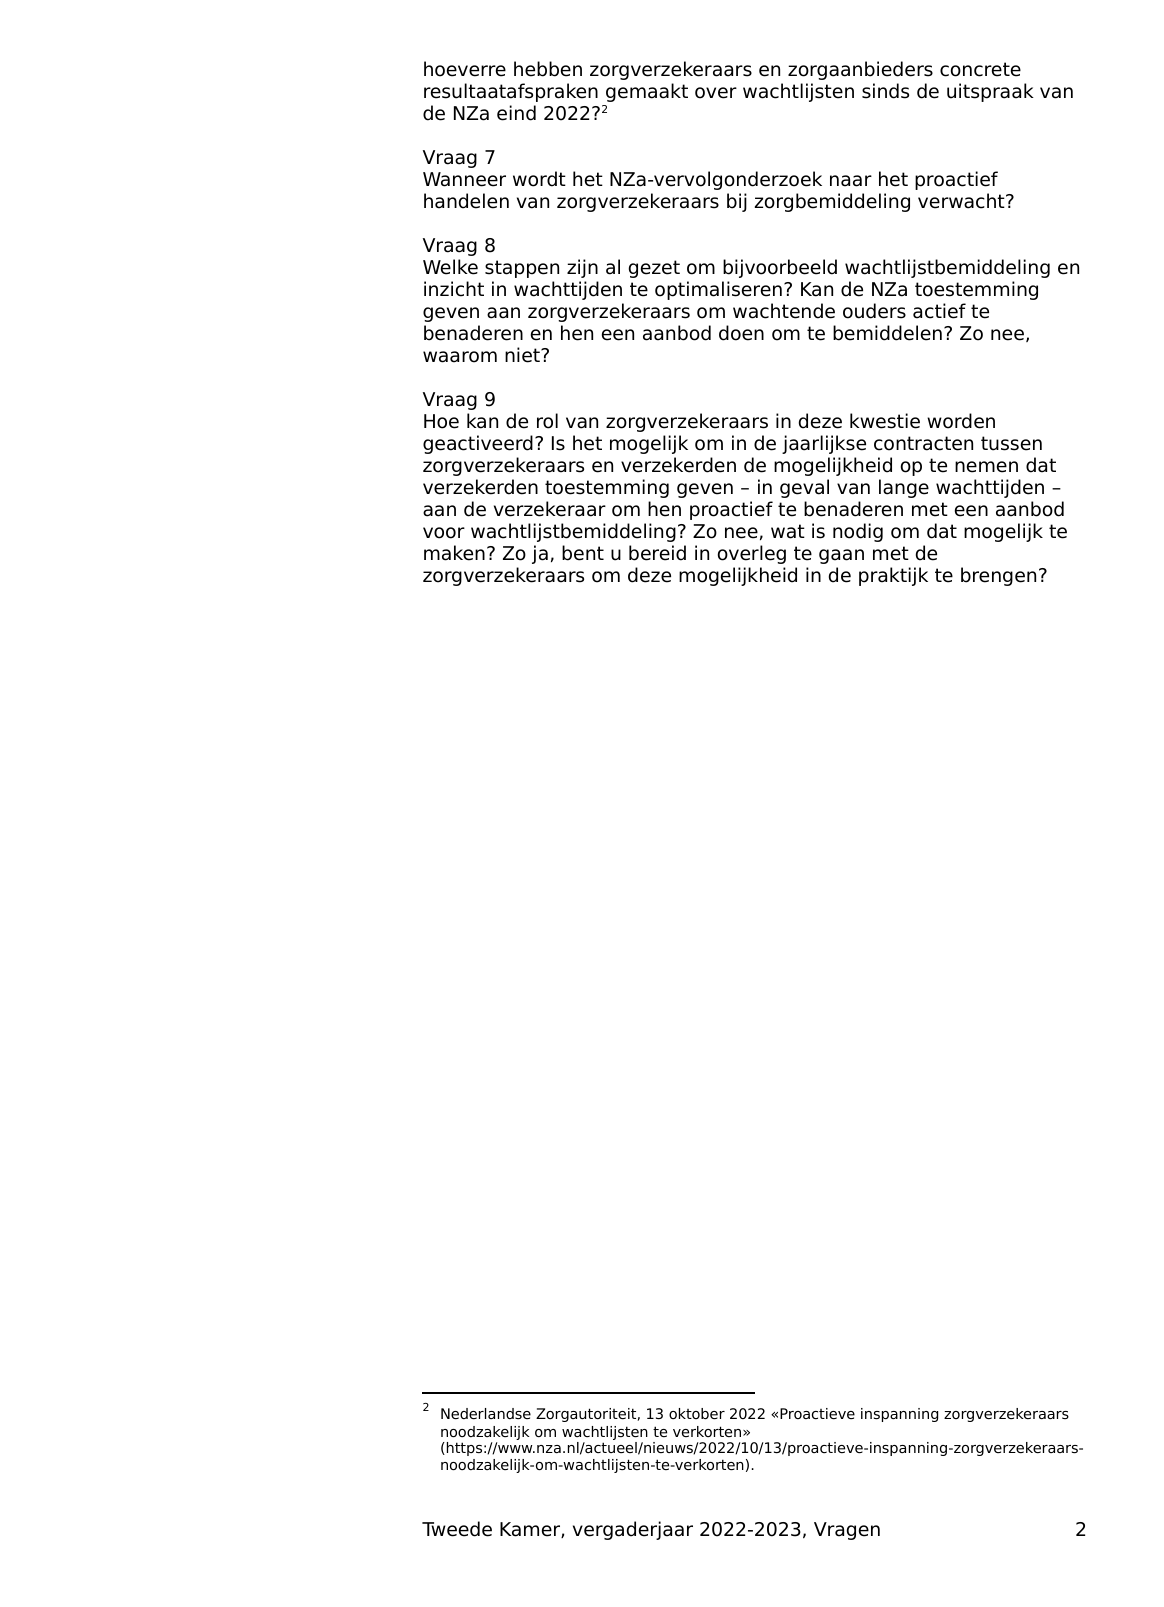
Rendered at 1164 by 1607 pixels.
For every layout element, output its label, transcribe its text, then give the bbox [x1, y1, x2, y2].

text Vraag 8 [422, 235, 1087, 257]
text Welke stappen zijn al gezet om bijvoorbeeld wachtlijstbemiddeling en inzicht in wachttijden te optimaliseren? Kan de NZa toestemming geven aan zorgverzekeraars om wachtende ouders actief te benaderen en hen een aanbod doen om te bemiddelen? Zo nee, waarom niet? [422, 257, 1087, 367]
text Wanneer wordt het NZa-vervolgonderzoek naar het proactief handelen van zorgverzekeraars bij zorgbemiddeling verwacht? [422, 169, 1087, 213]
text Hoe kan de rol van zorgverzekeraars in deze kwestie worden geactiveerd? Is het mogelijk om in de jaarlijkse contracten tussen zorgverzekeraars en verzekerden de mogelijkheid op te nemen dat verzekerden toestemming geven – in geval van lange wachttijden – aan de verzekeraar om hen proactief te benaderen met een aanbod voor wachtlijstbemiddeling? Zo nee, wat is nodig om dat mogelijk te maken? Zo ja, bent u bereid in overleg te gaan met de zorgverzekeraars om deze mogelijkheid in de praktijk te brengen? [422, 411, 1087, 587]
text Vraag 7 [422, 147, 1087, 169]
text hoeverre hebben zorgverzekeraars en zorgaanbieders concrete resultaatafspraken gemaakt over wachtlijsten sinds de uitspraak van de NZa eind 2022? [422, 59, 1087, 125]
text Nederlandse Zorgautoriteit, 13 oktober 2022 «Proactieve inspanning zorgverzekeraars noodzakelijk om wachtlijsten te verkorten» (https://www.nza.nl/actueel/nieuws/2022/10/13/proactieve-inspanning-zorgverzekeraars-noodzakelijk-om-wachtlijsten-te-verkorten). [422, 1402, 1087, 1474]
text Vraag 9 [422, 389, 1087, 411]
